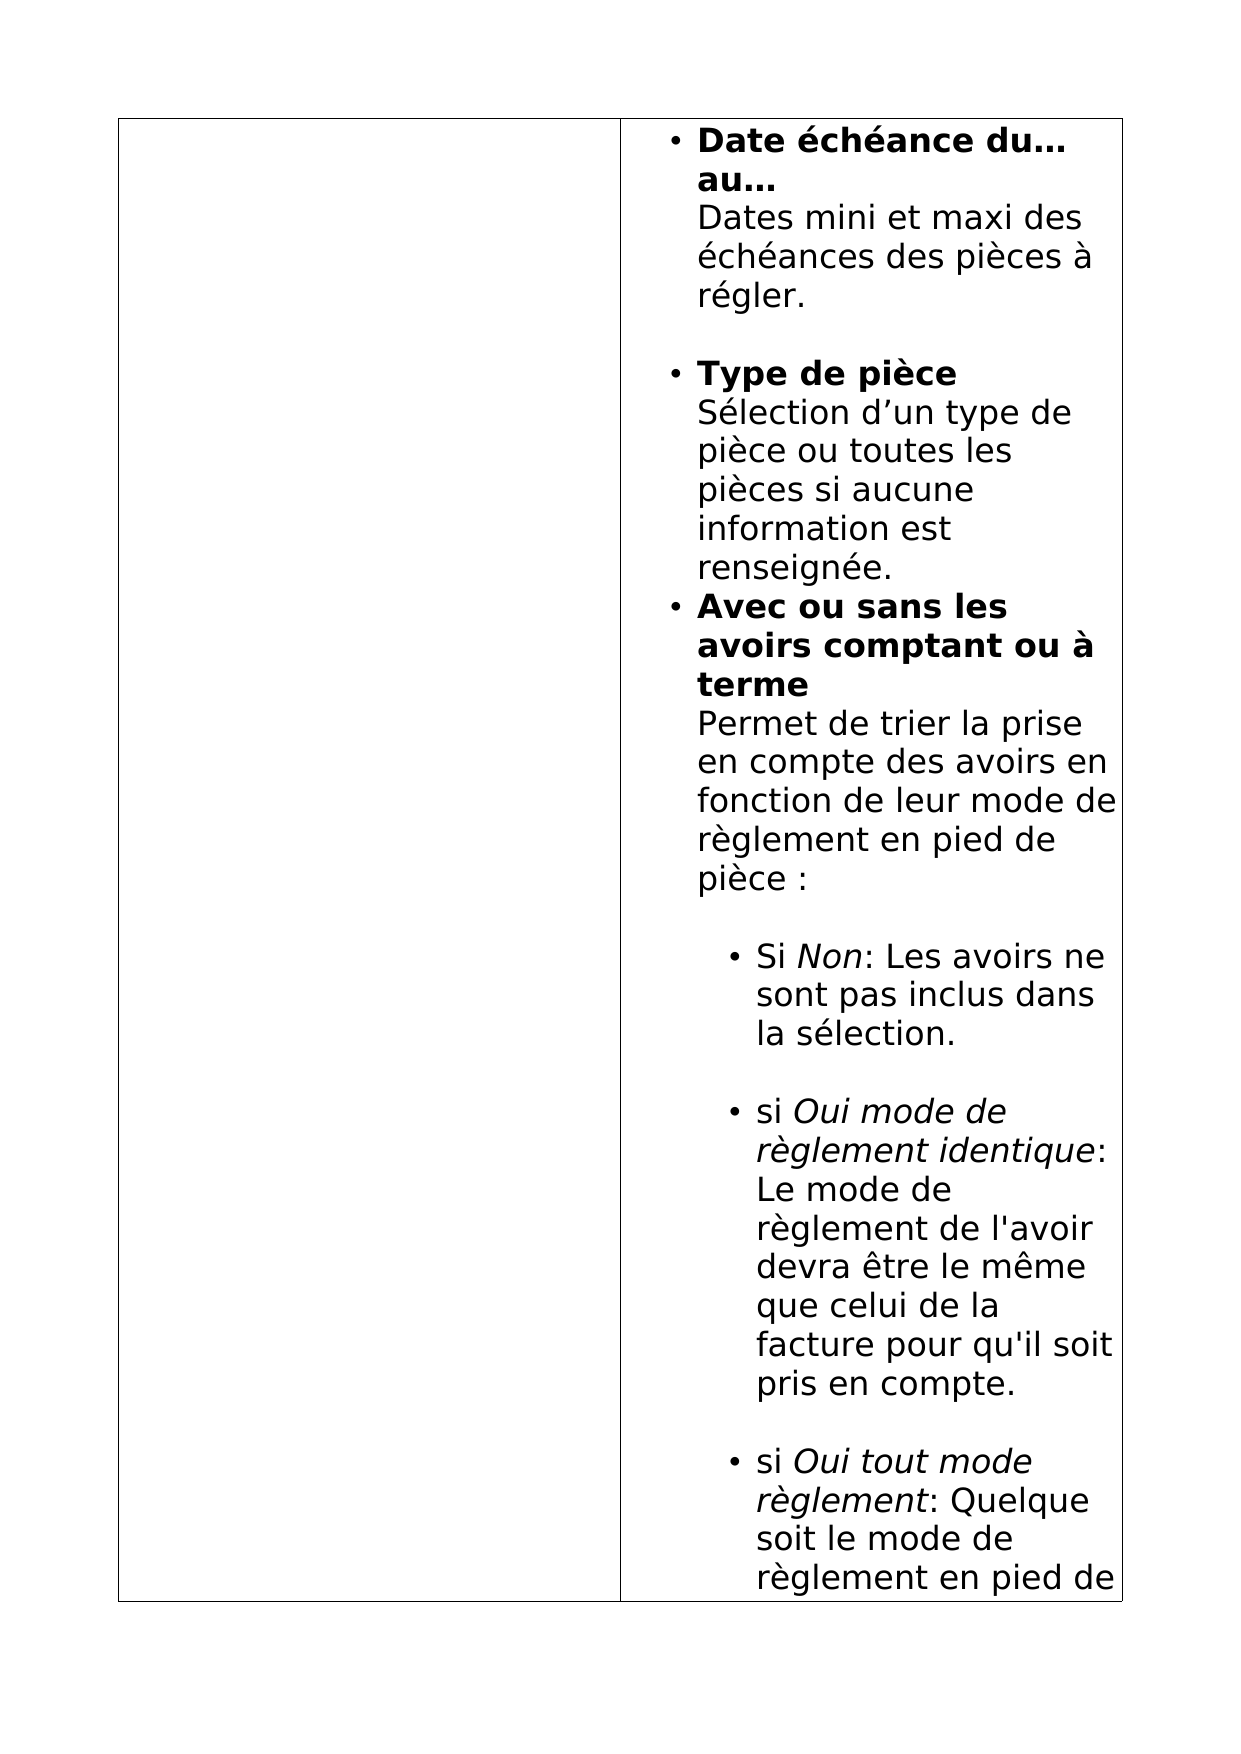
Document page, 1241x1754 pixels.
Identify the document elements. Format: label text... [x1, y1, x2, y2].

table_header [119, 119, 620, 1601]
table_header Facture du… au… Dates de pièce, mini et maxi, des pièces à régler. Numéro de traitement Possibilité de filtrer un traitement précis de Facturation à terme (laisser -1 si aucun traitement à rappeler). Date échéance du… au… Dates mini et maxi des échéances des pièces à régler. Type de pièce Sélection d’un type de pièce ou toutes les pièces si aucune information est renseignée. Avec ou sans les avoirs comptant ou à terme Permet de trier la prise en compte des avoirs en fonction de leur mode de règlement en pied de pièce : Si Non: Les avoirs ne sont pas inclus dans la sélection. si Oui mode de règlement identique: Le mode de règlement de l'avoir devra être le même que celui de la facture pour qu'il soit pris en compte. si Oui tout mode règlement: Quelque soit le mode de règlement en pied de pièce avoir, il sera pris en compte. Règlement avance Si coché: Il y a affectation des règlements non affectés dans la pièce de règlement qui va être générée, afin que ces règlements soient déduits de la facture. Si décoché: Les règlements non affectés ne sont pas pris en compte. Règlement regroupé Si coché: Une pièce de règlement unique est générée, par tiers, pour les pièces sélectionnées. Attention, si des échéances différentes sont présentes et que le champ Nb jours / échéance (voir ci-dessous) est renseigné alors le calcul s’effectue à partir de la date d’échéance la plus récente. Si décoché: Une pièce de règlement par pièce sélectionnée est générée. Regroupé si échu Paramètre visible uniquement si Règlement regroupé est décoché Si coché: Une pièce de règlement unique est générée, par tiers, pour toutes les pièces de facture échues à la date du règlement et un règlement par facture non échue. Si décoché: Une pièce de règlement par pièce sélectionnée est générée, même pour les factures échues. Type tiers, Tiers Filtre multi-sélection. Mode de règlement Filtre sur le mode de règlement stocké dans le pied de la pièce : LCR non acceptées ou Prélèvement. Code entrée AFB Escompte en valeur : pour LCR remise à l’escompte (⇒ code 2 dans le fichier txt). Encaissement crédit forfaitaire après échéance : pour LCR à encaisser à l’échéance (⇒ code 3 dans le fichier txt). SEPA Régulier : pour les prélèvements. Date règlement Date des pièces de règlement qui vont être générées au crédit du compte tiers. Si renseignée: Correspond à la date de la pièce de règlement. Si non renseignée : Si Règlement regroupé coché: Un message d'erreur apparaîtra. Si Règlement regroupé non coché: La date de pièce = date échéance de la facture d'origine. Date valeur Date de valeur stockée dans la pièce de règlement et qui sera utilisée lors du traitement de Remise en banque si NB_jours/échéance non rempli et/ou valeur=échéance non cochée (cette date doit être postérieure à la date de la pièce de règlement) Nb jours/échéance La date de valeur calculée dans la pièce de règlement sera la date d’échéance de la facture augmentée du nombre de jours paramétré dans ce champ. ou Valeur = échéance Si coché la date de valeur, de la pièce de règlement qui va être générée, sera la date d’échéance de la facture. Compte bancaire Paramétrer le compte bancaire qui sera stocké dans la pièce de règlement. Motif du règlement Le motif sélectionné est alors renseigné dans le fichier XML de la remise en banque SEPA transmis aux banques, dans le détail des règlements correspondant à la remise en banque. Si rien n'est renseigné, le numéro de pièce correspondant est repris en tant que motif du règlement. [621, 119, 1122, 1601]
